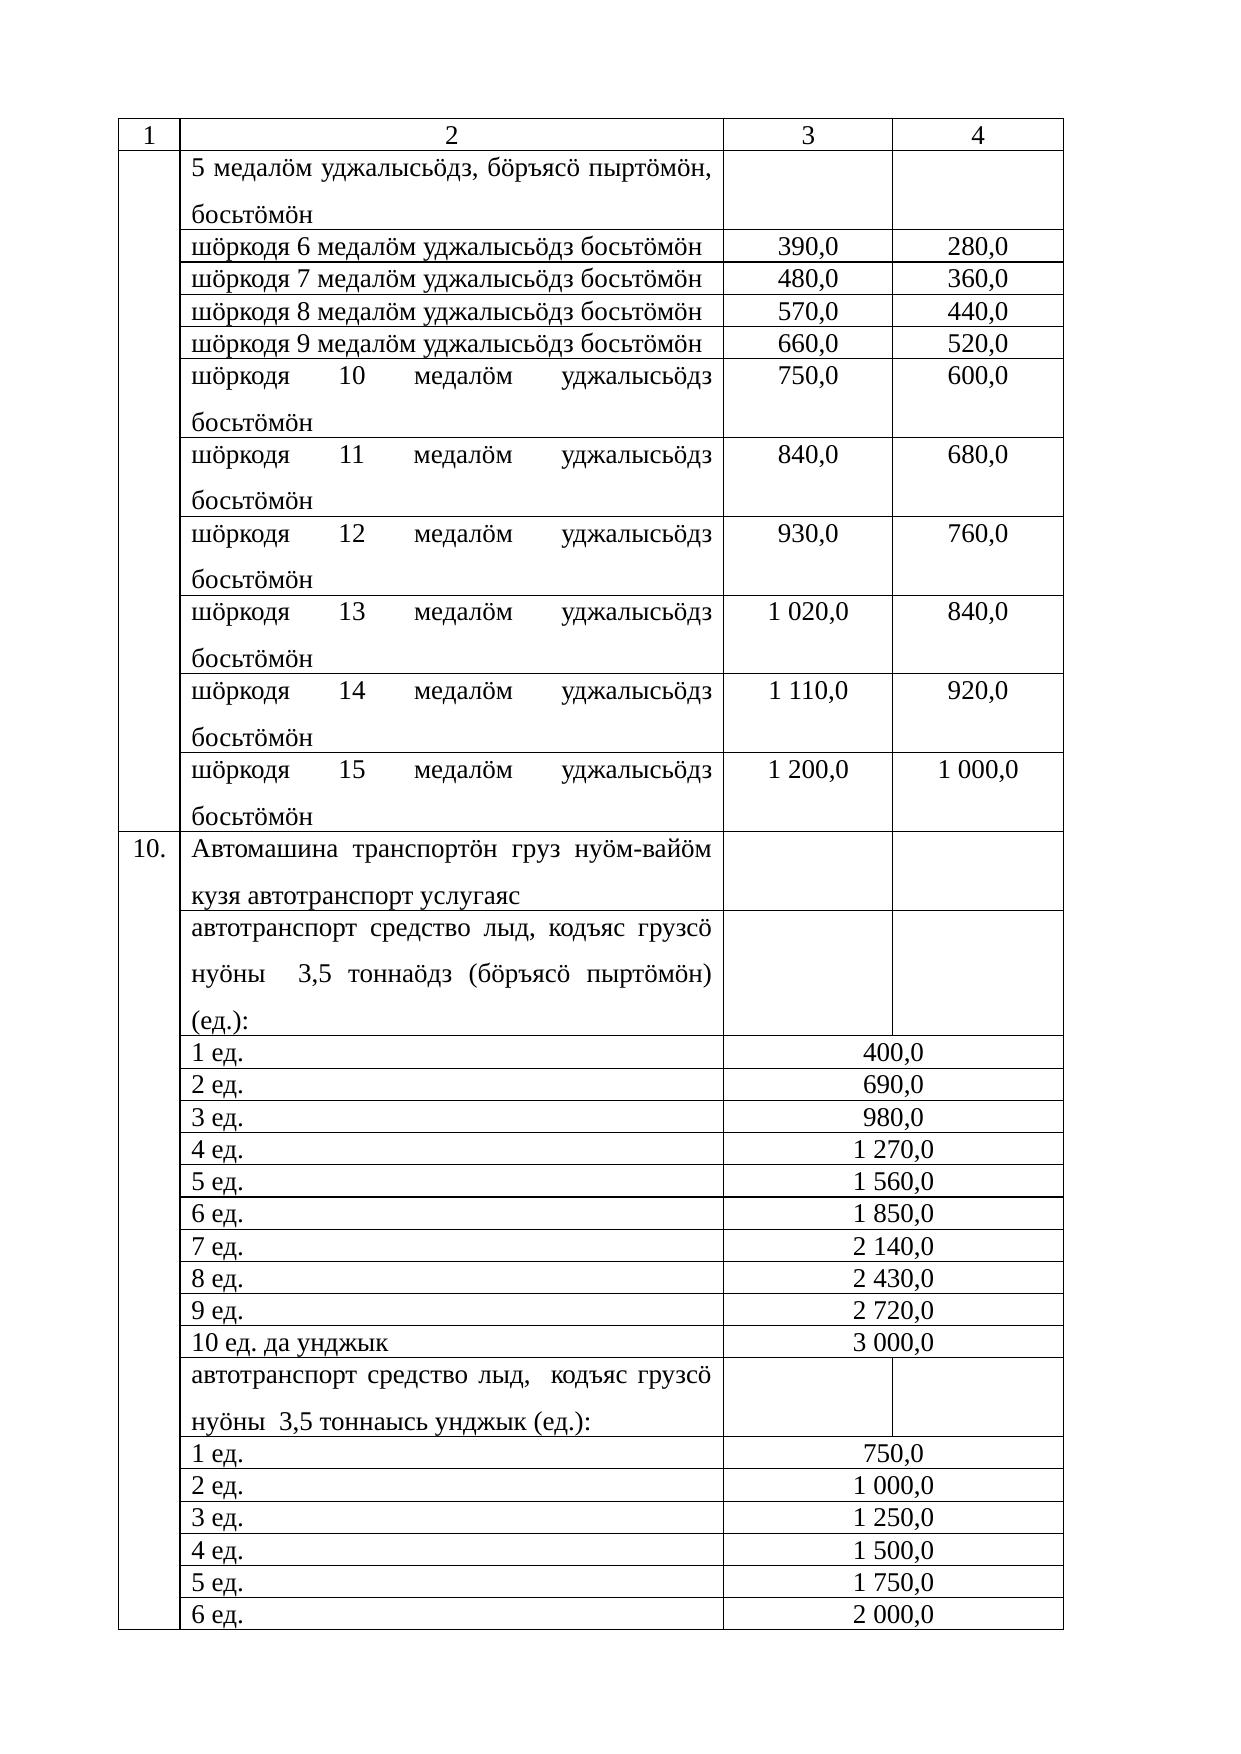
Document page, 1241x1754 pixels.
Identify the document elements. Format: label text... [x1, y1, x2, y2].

table_cell [893, 151, 1063, 229]
table_cell 1 ед. [181, 1036, 723, 1068]
table_cell 5 ед. [181, 1566, 723, 1597]
table_cell шӧркодя 11 медалӧм уджалысьӧдз босьтӧмӧн [181, 438, 723, 516]
table_cell 1 200,0 [724, 753, 892, 831]
table_cell 1 020,0 [724, 596, 892, 673]
table_cell шӧркодя 7 медалӧм уджалысьӧдз босьтӧмӧн [181, 263, 723, 293]
table_cell шӧркодя 8 медалӧм уджалысьӧдз босьтӧмӧн [181, 295, 723, 326]
table_cell [724, 911, 892, 1035]
table_cell шӧркодя 10 медалӧм уджалысьӧдз босьтӧмӧн [181, 359, 723, 437]
table_cell 9 ед. [181, 1294, 723, 1325]
table_cell 1 750,0 [724, 1566, 1063, 1597]
table_cell 2 720,0 [724, 1294, 1063, 1325]
table_cell [119, 151, 179, 831]
table_cell 6 ед. [181, 1198, 723, 1228]
table_cell 440,0 [893, 295, 1063, 326]
table_cell 400,0 [724, 1036, 1063, 1068]
table_cell 1 560,0 [724, 1165, 1063, 1196]
table_cell 5 ед. [181, 1165, 723, 1196]
table_cell 760,0 [893, 517, 1063, 594]
table_cell 690,0 [724, 1069, 1063, 1100]
table_cell шӧркодя 13 медалӧм уджалысьӧдз босьтӧмӧн [181, 596, 723, 673]
table_cell шӧркодя 14 медалӧм уджалысьӧдз босьтӧмӧн [181, 674, 723, 752]
table_cell [724, 832, 892, 910]
table_cell 1 270,0 [724, 1133, 1063, 1164]
table_cell 360,0 [893, 263, 1063, 293]
table_cell 7 ед. [181, 1230, 723, 1261]
table_cell шӧркодя 9 медалӧм уджалысьӧдз босьтӧмӧн [181, 327, 723, 358]
table_cell [724, 1358, 892, 1436]
table_cell 10. [119, 832, 179, 1629]
table_cell 5 медалӧм уджалысьӧдз, бӧръясӧ пыртӧмӧн, босьтӧмӧн [181, 151, 723, 229]
table_cell шӧркодя 12 медалӧм уджалысьӧдз босьтӧмӧн [181, 517, 723, 594]
table_cell 280,0 [893, 230, 1063, 261]
table_cell [724, 151, 892, 229]
table_cell 1 500,0 [724, 1534, 1063, 1565]
table_cell 840,0 [893, 596, 1063, 673]
table_cell 3 ед. [181, 1101, 723, 1132]
table_header 4 [893, 119, 1063, 150]
table_cell автотранспорт средство лыд, кодъяс грузсӧ нуӧны 3,5 тоннаысь унджык (ед.): [181, 1358, 723, 1436]
table_cell 4 ед. [181, 1133, 723, 1164]
table_cell 1 250,0 [724, 1502, 1063, 1533]
table_cell 2 000,0 [724, 1598, 1063, 1629]
table_cell 1 000,0 [893, 753, 1063, 831]
table_cell Автомашина транспортӧн груз нуӧм-вайӧм кузя автотранспорт услугаяс [181, 832, 723, 910]
table_cell 8 ед. [181, 1262, 723, 1293]
table_cell 660,0 [724, 327, 892, 358]
table_cell 1 ед. [181, 1437, 723, 1468]
table_cell 10 ед. да унджык [181, 1326, 723, 1357]
table_cell 3 ед. [181, 1502, 723, 1533]
table_cell 4 ед. [181, 1534, 723, 1565]
table_cell 1 850,0 [724, 1198, 1063, 1228]
table_cell 390,0 [724, 230, 892, 261]
table_cell 600,0 [893, 359, 1063, 437]
table_cell шӧркодя 6 медалӧм уджалысьӧдз босьтӧмӧн [181, 230, 723, 261]
table_cell 930,0 [724, 517, 892, 594]
table_cell [893, 911, 1063, 1035]
table_cell 2 ед. [181, 1469, 723, 1501]
table_cell 840,0 [724, 438, 892, 516]
table_cell 2 140,0 [724, 1230, 1063, 1261]
table_cell 2 ед. [181, 1069, 723, 1100]
table_cell 570,0 [724, 295, 892, 326]
table_header 3 [724, 119, 892, 150]
table_cell 1 110,0 [724, 674, 892, 752]
table_header 1 [119, 119, 179, 150]
table_cell 750,0 [724, 1437, 1063, 1468]
table_cell 1 000,0 [724, 1469, 1063, 1501]
table_cell 6 ед. [181, 1598, 723, 1629]
table_cell автотранспорт средство лыд, кодъяс грузсӧ нуӧны 3,5 тоннаӧдз (бӧръясӧ пыртӧмӧн) (ед.): [181, 911, 723, 1035]
table_cell 980,0 [724, 1101, 1063, 1132]
table_cell 750,0 [724, 359, 892, 437]
table_cell 520,0 [893, 327, 1063, 358]
table_cell шӧркодя 15 медалӧм уджалысьӧдз босьтӧмӧн [181, 753, 723, 831]
table_cell [893, 1358, 1063, 1436]
table_cell 920,0 [893, 674, 1063, 752]
table_cell 3 000,0 [724, 1326, 1063, 1357]
table_cell 2 430,0 [724, 1262, 1063, 1293]
table_cell [893, 832, 1063, 910]
table_cell 480,0 [724, 263, 892, 293]
table_cell 680,0 [893, 438, 1063, 516]
table_header 2 [181, 119, 723, 150]
